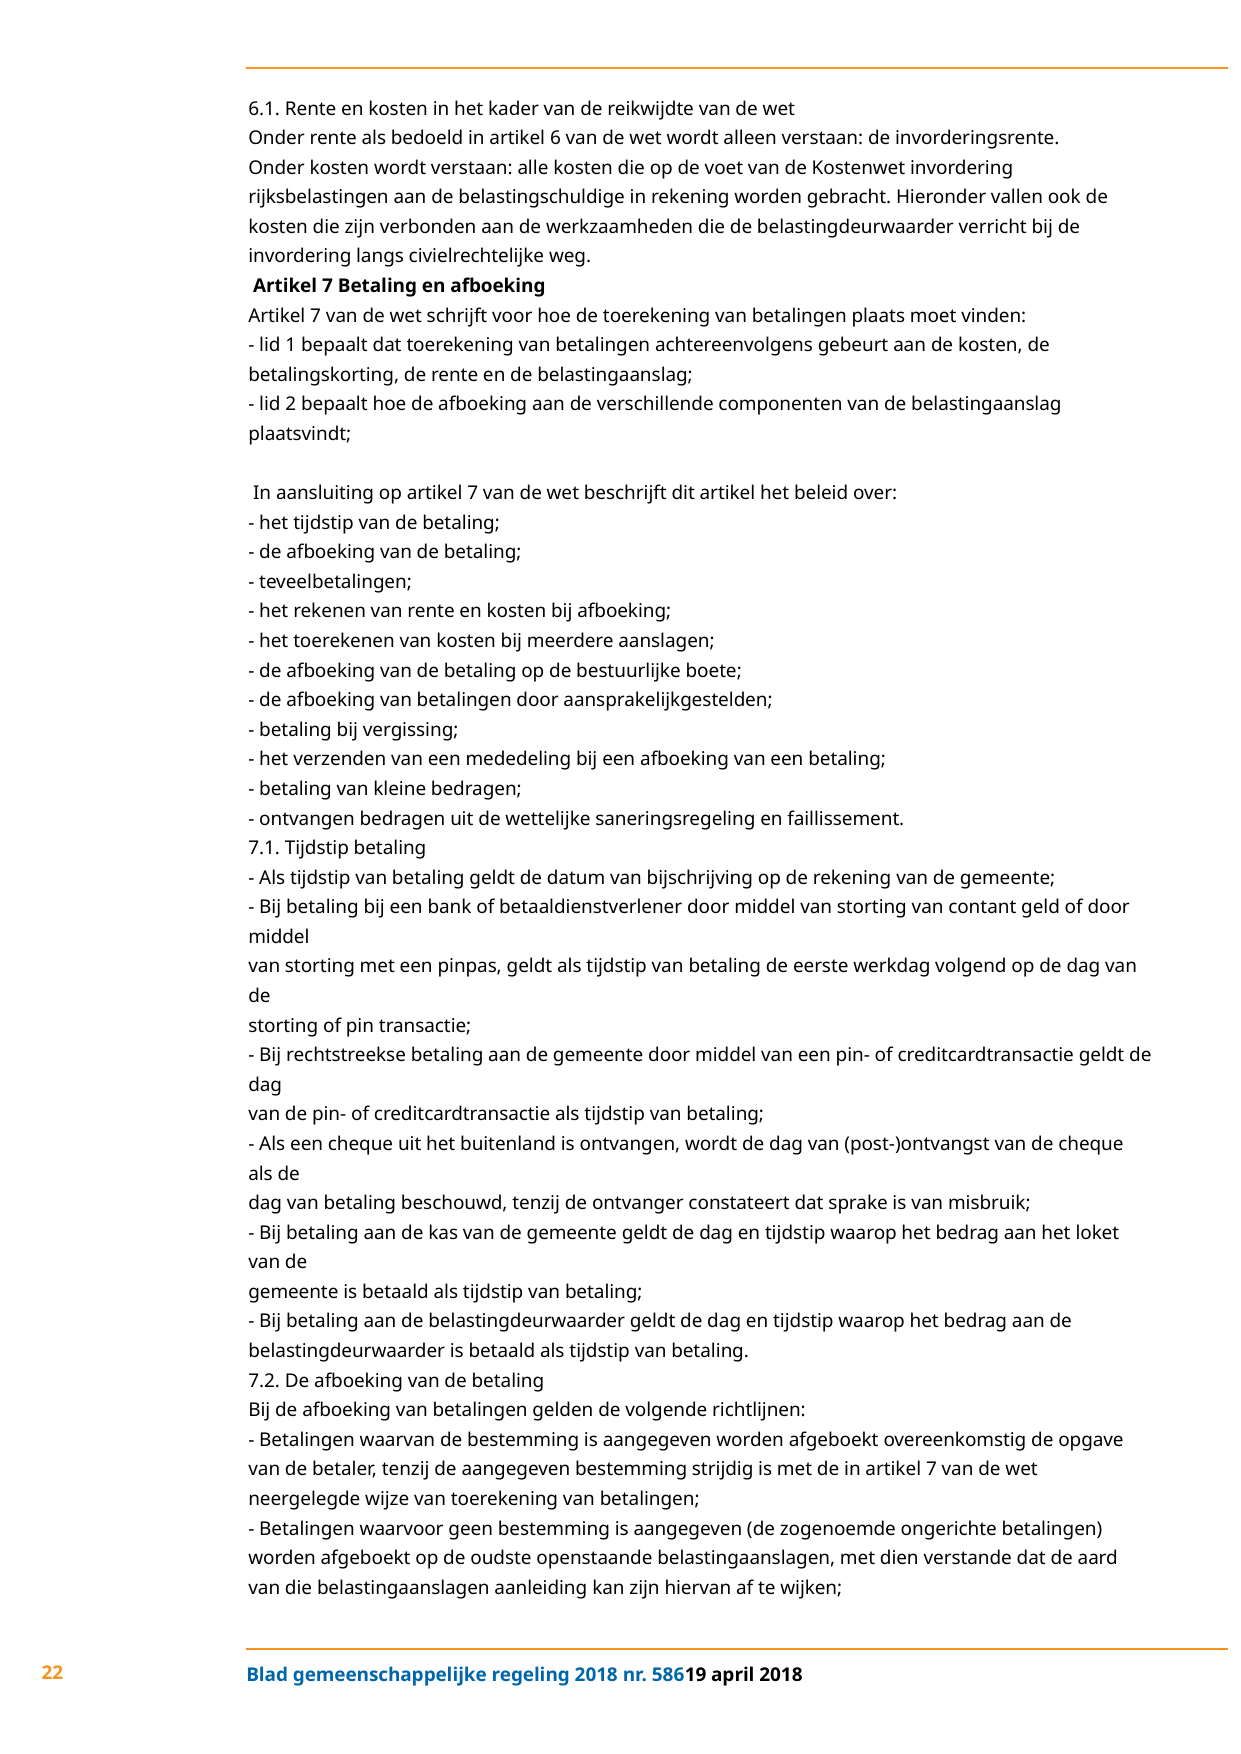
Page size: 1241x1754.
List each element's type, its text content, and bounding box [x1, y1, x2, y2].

text Onder kosten wordt verstaan: alle kosten die op de voet van de Kostenwet invordering rijksbelastingen aan de belastingschuldige in rekening worden gebracht. Hieronder vallen ook de kosten die zijn verbonden aan de werkzaamheden die de belastingdeurwaarder verricht bij de invordering langs civielrechtelijke weg. [248, 154, 1152, 268]
text - de afboeking van betalingen door aansprakelijkgestelden; [248, 686, 1152, 712]
text - teveelbetalingen; [248, 568, 1152, 594]
text 6.1. Rente en kosten in het kader van de reikwijdte van de wet [248, 95, 1152, 121]
text Artikel 7 Betaling en afboeking [248, 272, 1152, 298]
text van die belastingaanslagen aanleiding kan zijn hiervan af te wijken; [248, 1574, 1152, 1600]
text - Bij betaling bij een bank of betaaldienstverlener door middel van storting van contant geld of door middel [248, 893, 1152, 949]
text 7.2. De afboeking van de betaling [248, 1367, 1152, 1393]
text - het verzenden van een mededeling bij een afboeking van een betaling; [248, 746, 1152, 771]
text - het toerekenen van kosten bij meerdere aanslagen; [248, 627, 1152, 653]
text plaatsvindt; [248, 420, 1152, 446]
text - Bij betaling aan de kas van de gemeente geldt de dag en tijdstip waarop het bedrag aan het loket van de [248, 1219, 1152, 1274]
text In aansluiting op artikel 7 van de wet beschrijft dit artikel het beleid over: [248, 479, 1152, 505]
text - betaling van kleine bedragen; [248, 775, 1152, 801]
text Onder rente als bedoeld in artikel 6 van de wet wordt alleen verstaan: de invorderingsrente. [248, 124, 1152, 150]
text betalingskorting, de rente en de belastingaanslag; [248, 361, 1152, 387]
text - Als tijdstip van betaling geldt de datum van bijschrijving op de rekening van de gemeente; [248, 864, 1152, 890]
text - lid 1 bepaalt dat toerekening van betalingen achtereenvolgens gebeurt aan de kosten, de [248, 331, 1152, 357]
text - Betalingen waarvan de bestemming is aangegeven worden afgeboekt overeenkomstig de opgave [248, 1426, 1152, 1452]
text - betaling bij vergissing; [248, 716, 1152, 742]
text dag van betaling beschouwd, tenzij de ontvanger constateert dat sprake is van misbruik; [248, 1189, 1152, 1215]
text van de pin- of creditcardtransactie als tijdstip van betaling; [248, 1101, 1152, 1126]
text - Betalingen waarvoor geen bestemming is aangegeven (de zogenoemde ongerichte betalingen) [248, 1515, 1152, 1541]
picture [41, 47, 231, 172]
text storting of pin transactie; [248, 1012, 1152, 1038]
text - lid 2 bepaalt hoe de afboeking aan de verschillende componenten van de belastingaanslag [248, 391, 1152, 416]
text - de afboeking van de betaling op de bestuurlijke boete; [248, 657, 1152, 683]
text gemeente is betaald als tijdstip van betaling; [248, 1278, 1152, 1304]
text Artikel 7 van de wet schrijft voor hoe de toerekening van betalingen plaats moet vinden: [248, 302, 1152, 328]
text worden afgeboekt op de oudste openstaande belastingaanslagen, met dien verstande dat de aard [248, 1544, 1152, 1570]
text - het tijdstip van de betaling; [248, 509, 1152, 535]
text - de afboeking van de betaling; [248, 538, 1152, 564]
text neergelegde wijze van toerekening van betalingen; [248, 1485, 1152, 1511]
text - Bij rechtstreekse betaling aan de gemeente door middel van een pin- of creditcardtransactie geldt de dag [248, 1041, 1152, 1097]
text - Bij betaling aan de belastingdeurwaarder geldt de dag en tijdstip waarop het bedrag aan de [248, 1308, 1152, 1333]
text Bij de afboeking van betalingen gelden de volgende richtlijnen: [248, 1396, 1152, 1422]
text van de betaler, tenzij de aangegeven bestemming strijdig is met de in artikel 7 van de wet [248, 1456, 1152, 1481]
text - ontvangen bedragen uit de wettelijke saneringsregeling en faillissement. [248, 805, 1152, 831]
text - Als een cheque uit het buitenland is ontvangen, wordt de dag van (post-)ontvangst van de cheque als de [248, 1130, 1152, 1186]
text 7.1. Tijdstip betaling [248, 834, 1152, 860]
text van storting met een pinpas, geldt als tijdstip van betaling de eerste werkdag volgend op de dag van de [248, 953, 1152, 1008]
text - het rekenen van rente en kosten bij afboeking; [248, 598, 1152, 623]
text belastingdeurwaarder is betaald als tijdstip van betaling. [248, 1337, 1152, 1363]
